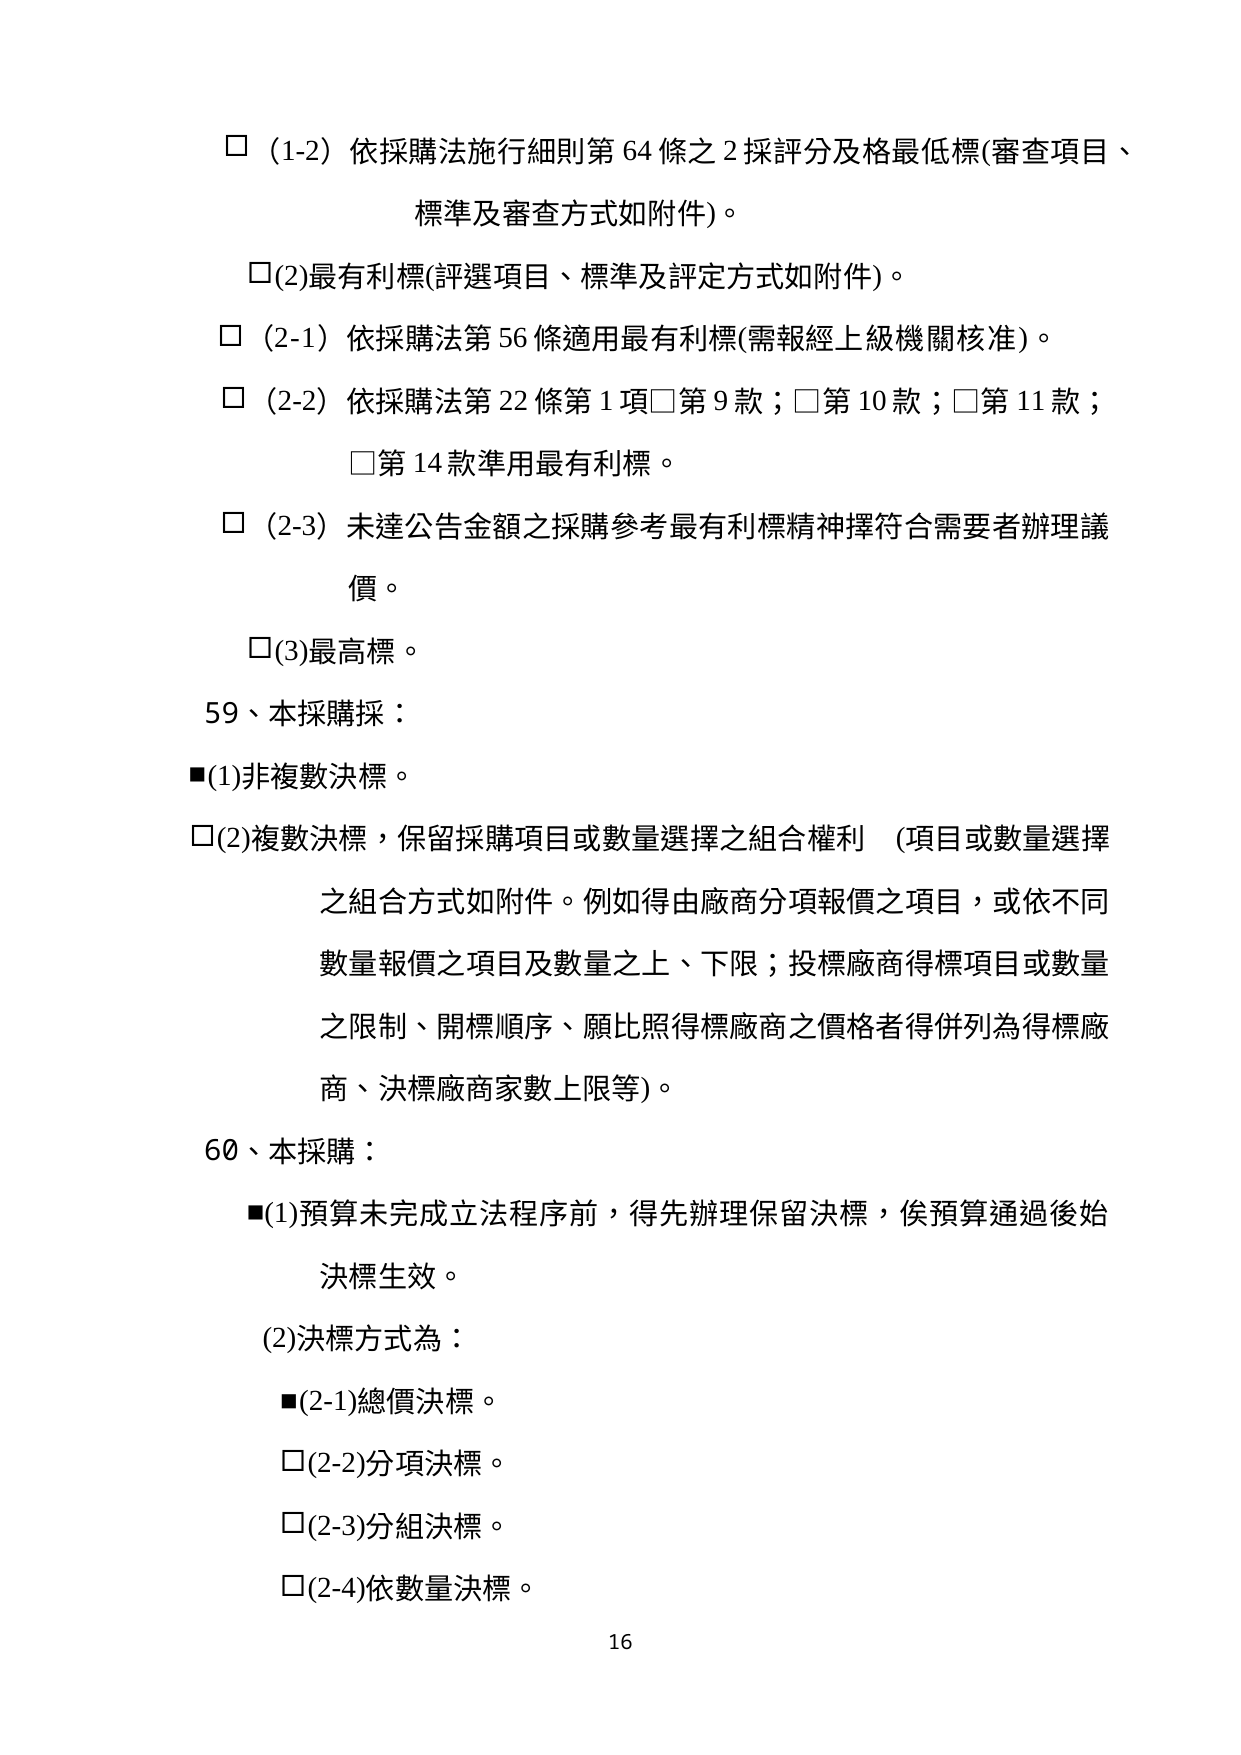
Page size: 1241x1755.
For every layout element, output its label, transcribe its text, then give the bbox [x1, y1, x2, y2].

text (2-2)分項決標。 [280, 1420, 1110, 1483]
list 本採購： [204, 1108, 1110, 1170]
text （2-1）依採購法第56條適用最有利標(需報經上級機關核准)。 [130, 295, 1155, 358]
text （2-3）未達公告金額之採購參考最有利標精神擇符合需要者辦理議價。 [130, 483, 1110, 608]
text ■(1)預算未完成立法程序前，得先辦理保留決標，俟預算通過後始決標生效。 [247, 1170, 1110, 1295]
text (2)最有利標(評選項目、標準及評定方式如附件)。 [247, 233, 1110, 295]
text （1-2）依採購法施行細則第64條之2採評分及格最低標(審查項目、標準及審查方式如附件)。 [130, 108, 1110, 233]
text （2-2）依採購法第22條第1項□第9款；□第10款；□第11款；□第14款準用最有利標。 [130, 358, 1110, 483]
text (3)最高標。 [247, 608, 1110, 670]
text (2-4)依數量決標。 [280, 1545, 1110, 1608]
text (2-3)分組決標。 [280, 1483, 1110, 1545]
list 本採購採： [204, 670, 1110, 733]
text (2)決標方式為： [197, 1295, 1110, 1358]
text ■(1)非複數決標。 [130, 733, 1110, 795]
text (2)複數決標，保留採購項目或數量選擇之組合權利 (項目或數量選擇之組合方式如附件。例如得由廠商分項報價之項目，或依不同數量報價之項目及數量之上、下限；投標廠商得標項目或數量之限制、開標順序、願比照得標廠商之價格者得併列為得標廠商、決標廠商家數上限等)。 [130, 795, 1110, 1108]
text ■(2-1)總價決標。 [280, 1358, 1110, 1420]
